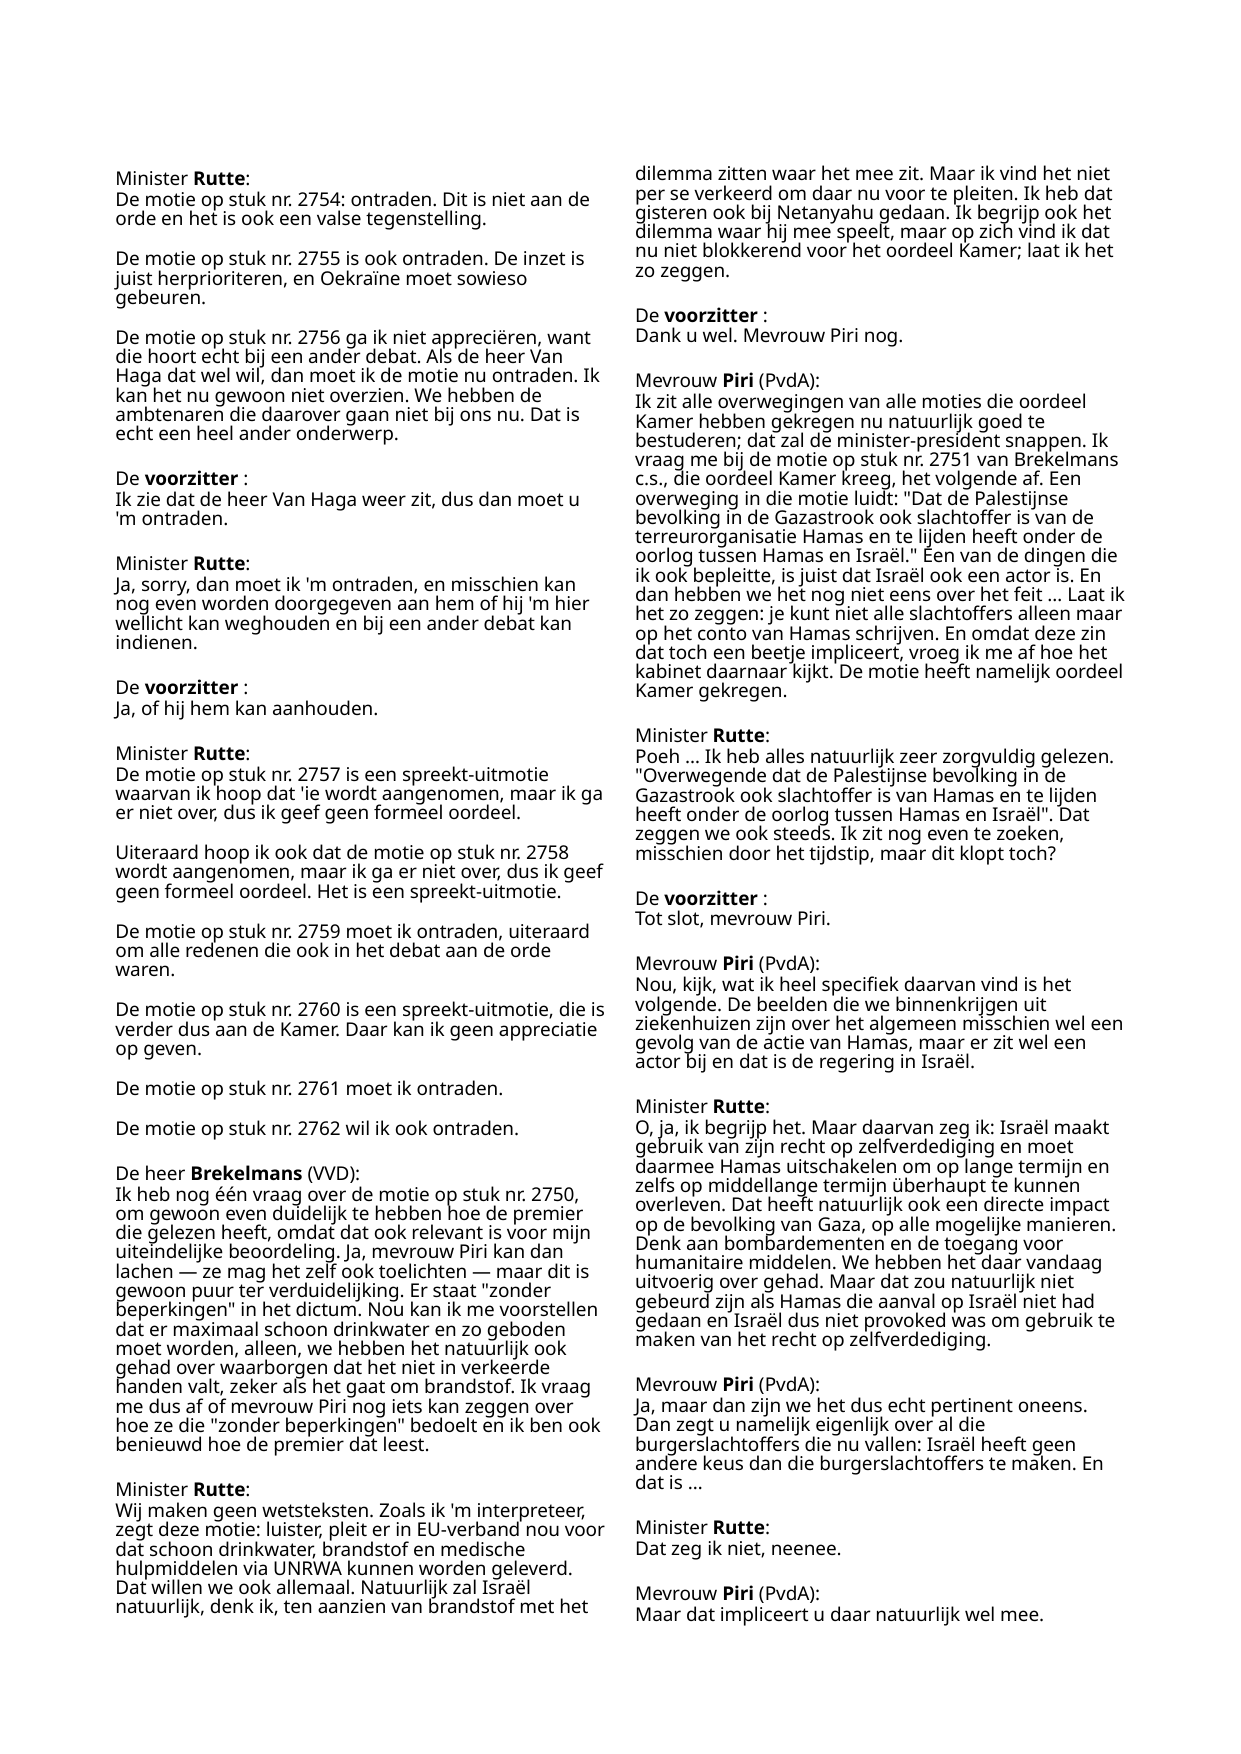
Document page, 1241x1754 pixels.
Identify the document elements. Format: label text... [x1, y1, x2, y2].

text De motie op stuk nr. 2761 moet ik ontraden. [115, 1080, 605, 1099]
text Ja, of hij hem kan aanhouden. [115, 700, 605, 719]
text Poeh … Ik heb alles natuurlijk zeer zorgvuldig gelezen. "Overwegende dat de Palestijnse bevolking in de Gazastrook ook slachtoffer is van Hamas en te lijden heeft onder de oorlog tussen Hamas en Israël". Dat zeggen we ook steeds. Ik zit nog even te zoeken, misschien door het tijdstip, maar dit klopt toch? [635, 748, 1125, 864]
text O, ja, ik begrijp het. Maar daarvan zeg ik: Israël maakt gebruik van zijn recht op zelfverdediging en moet daarmee Hamas uitschakelen om op lange termijn en zelfs op middellange termijn überhaupt te kunnen overleven. Dat heeft natuurlijk ook een directe impact op de bevolking van Gaza, op alle mogelijke manieren. Denk aan bombardementen en de toegang voor humanitaire middelen. We hebben het daar vandaag uitvoerig over gehad. Maar dat zou natuurlijk niet gebeurd zijn als Hamas die aanval op Israël niet had gedaan en Israël dus niet provoked was om gebruik te maken van het recht op zelfverdediging. [635, 1119, 1125, 1350]
text De voorzitter : [115, 674, 605, 700]
text Mevrouw Piri (PvdA): [635, 1580, 1125, 1606]
text Wij maken geen wetsteksten. Zoals ik 'm interpreteer, zegt deze motie: luister, pleit er in EU-verband nou voor dat schoon drinkwater, brandstof en medische hulpmiddelen via UNRWA kunnen worden geleverd. Dat willen we ook allemaal. Natuurlijk zal Israël natuurlijk, denk ik, ten aanzien van brandstof met het [115, 1502, 605, 1618]
text Mevrouw Piri (PvdA): [635, 1371, 1125, 1397]
text Dank u wel. Mevrouw Piri nog. [635, 327, 1125, 347]
text Nou, kijk, wat ik heel specifiek daarvan vind is het volgende. De beelden die we binnenkrijgen uit ziekenhuizen zijn over het algemeen misschien wel een gevolg van de actie van Hamas, maar er zit wel een actor bij en dat is de regering in Israël. [635, 976, 1125, 1073]
text Minister Rutte: [635, 722, 1125, 748]
text Ja, maar dan zijn we het dus echt pertinent oneens. Dan zegt u namelijk eigenlijk over al die burgerslachtoffers die nu vallen: Israël heeft geen andere keus dan die burgerslachtoffers te maken. En dat is … [635, 1397, 1125, 1493]
text Minister Rutte: [115, 1476, 605, 1502]
text Minister Rutte: [115, 550, 605, 576]
text Dat zeg ik niet, neenee. [635, 1540, 1125, 1559]
text Uiteraard hoop ik ook dat de motie op stuk nr. 2758 wordt aangenomen, maar ik ga er niet over, dus ik geef geen formeel oordeel. Het is een spreekt-uitmotie. [115, 844, 605, 902]
text Minister Rutte: [115, 740, 605, 766]
text De motie op stuk nr. 2757 is een spreekt-uitmotie waarvan ik hoop dat 'ie wordt aangenomen, maar ik ga er niet over, dus ik geef geen formeel oordeel. [115, 766, 605, 823]
text Minister Rutte: [115, 165, 605, 191]
text De motie op stuk nr. 2754: ontraden. Dit is niet aan de orde en het is ook een valse tegenstelling. [115, 191, 605, 229]
text Minister Rutte: [635, 1514, 1125, 1540]
text De motie op stuk nr. 2760 is een spreekt-uitmotie, die is verder dus aan de Kamer. Daar kan ik geen appreciatie op geven. [115, 1001, 605, 1059]
text Ik zit alle overwegingen van alle moties die oordeel Kamer hebben gekregen nu natuurlijk goed te bestuderen; dat zal de minister-president snappen. Ik vraag me bij de motie op stuk nr. 2751 van Brekelmans c.s., die oordeel Kamer kreeg, het volgende af. Een overweging in die motie luidt: "Dat de Palestijnse bevolking in de Gazastrook ook slachtoffer is van de terreurorganisatie Hamas en te lijden heeft onder de oorlog tussen Hamas en Israël." Een van de dingen die ik ook bepleitte, is juist dat Israël ook een actor is. En dan hebben we het nog niet eens over het feit … Laat ik het zo zeggen: je kunt niet alle slachtoffers alleen maar op het conto van Hamas schrijven. En omdat deze zin dat toch een beetje impliceert, vroeg ik me af hoe het kabinet daarnaar kijkt. De motie heeft namelijk oordeel Kamer gekregen. [635, 393, 1125, 702]
text Ja, sorry, dan moet ik 'm ontraden, en misschien kan nog even worden doorgegeven aan hem of hij 'm hier wellicht kan weghouden en bij een ander debat kan indienen. [115, 576, 605, 653]
text Tot slot, mevrouw Piri. [635, 910, 1125, 930]
text De motie op stuk nr. 2755 is ook ontraden. De inzet is juist herprioriteren, en Oekraïne moet sowieso gebeuren. [115, 250, 605, 308]
text Ik heb nog één vraag over de motie op stuk nr. 2750, om gewoon even duidelijk te hebben hoe de premier die gelezen heeft, omdat dat ook relevant is voor mijn uiteindelijke beoordeling. Ja, mevrouw Piri kan dan lachen — ze mag het zelf ook toelichten — maar dit is gewoon puur ter verduidelijking. Er staat "zonder beperkingen" in het dictum. Nou kan ik me voorstellen dat er maximaal schoon drinkwater en zo geboden moet worden, alleen, we hebben het natuurlijk ook gehad over waarborgen dat het niet in verkeerde handen valt, zeker als het gaat om brandstof. Ik vraag me dus af of mevrouw Piri nog iets kan zeggen over hoe ze die "zonder beperkingen" bedoelt en ik ben ook benieuwd hoe de premier dat leest. [115, 1186, 605, 1455]
text De voorzitter : [635, 302, 1125, 327]
text De motie op stuk nr. 2756 ga ik niet appreciëren, want die hoort echt bij een ander debat. Als de heer Van Haga dat wel wil, dan moet ik de motie nu ontraden. Ik kan het nu gewoon niet overzien. We hebben de ambtenaren die daarover gaan niet bij ons nu. Dat is echt een heel ander onderwerp. [115, 329, 605, 444]
text De voorzitter : [115, 465, 605, 491]
text Minister Rutte: [635, 1093, 1125, 1119]
text De motie op stuk nr. 2762 wil ik ook ontraden. [115, 1120, 605, 1139]
text Mevrouw Piri (PvdA): [635, 368, 1125, 393]
text Maar dat impliceert u daar natuurlijk wel mee. [635, 1606, 1125, 1625]
text De motie op stuk nr. 2759 moet ik ontraden, uiteraard om alle redenen die ook in het debat aan de orde waren. [115, 923, 605, 981]
text De heer Brekelmans (VVD): [115, 1160, 605, 1186]
text Mevrouw Piri (PvdA): [635, 951, 1125, 976]
text De voorzitter : [635, 885, 1125, 910]
text dilemma zitten waar het mee zit. Maar ik vind het niet per se verkeerd om daar nu voor te pleiten. Ik heb dat gisteren ook bij Netanyahu gedaan. Ik begrijp ook het dilemma waar hij mee speelt, maar op zich vind ik dat nu niet blokkerend voor het oordeel Kamer; laat ik het zo zeggen. [635, 165, 1125, 281]
text Ik zie dat de heer Van Haga weer zit, dus dan moet u 'm ontraden. [115, 491, 605, 529]
